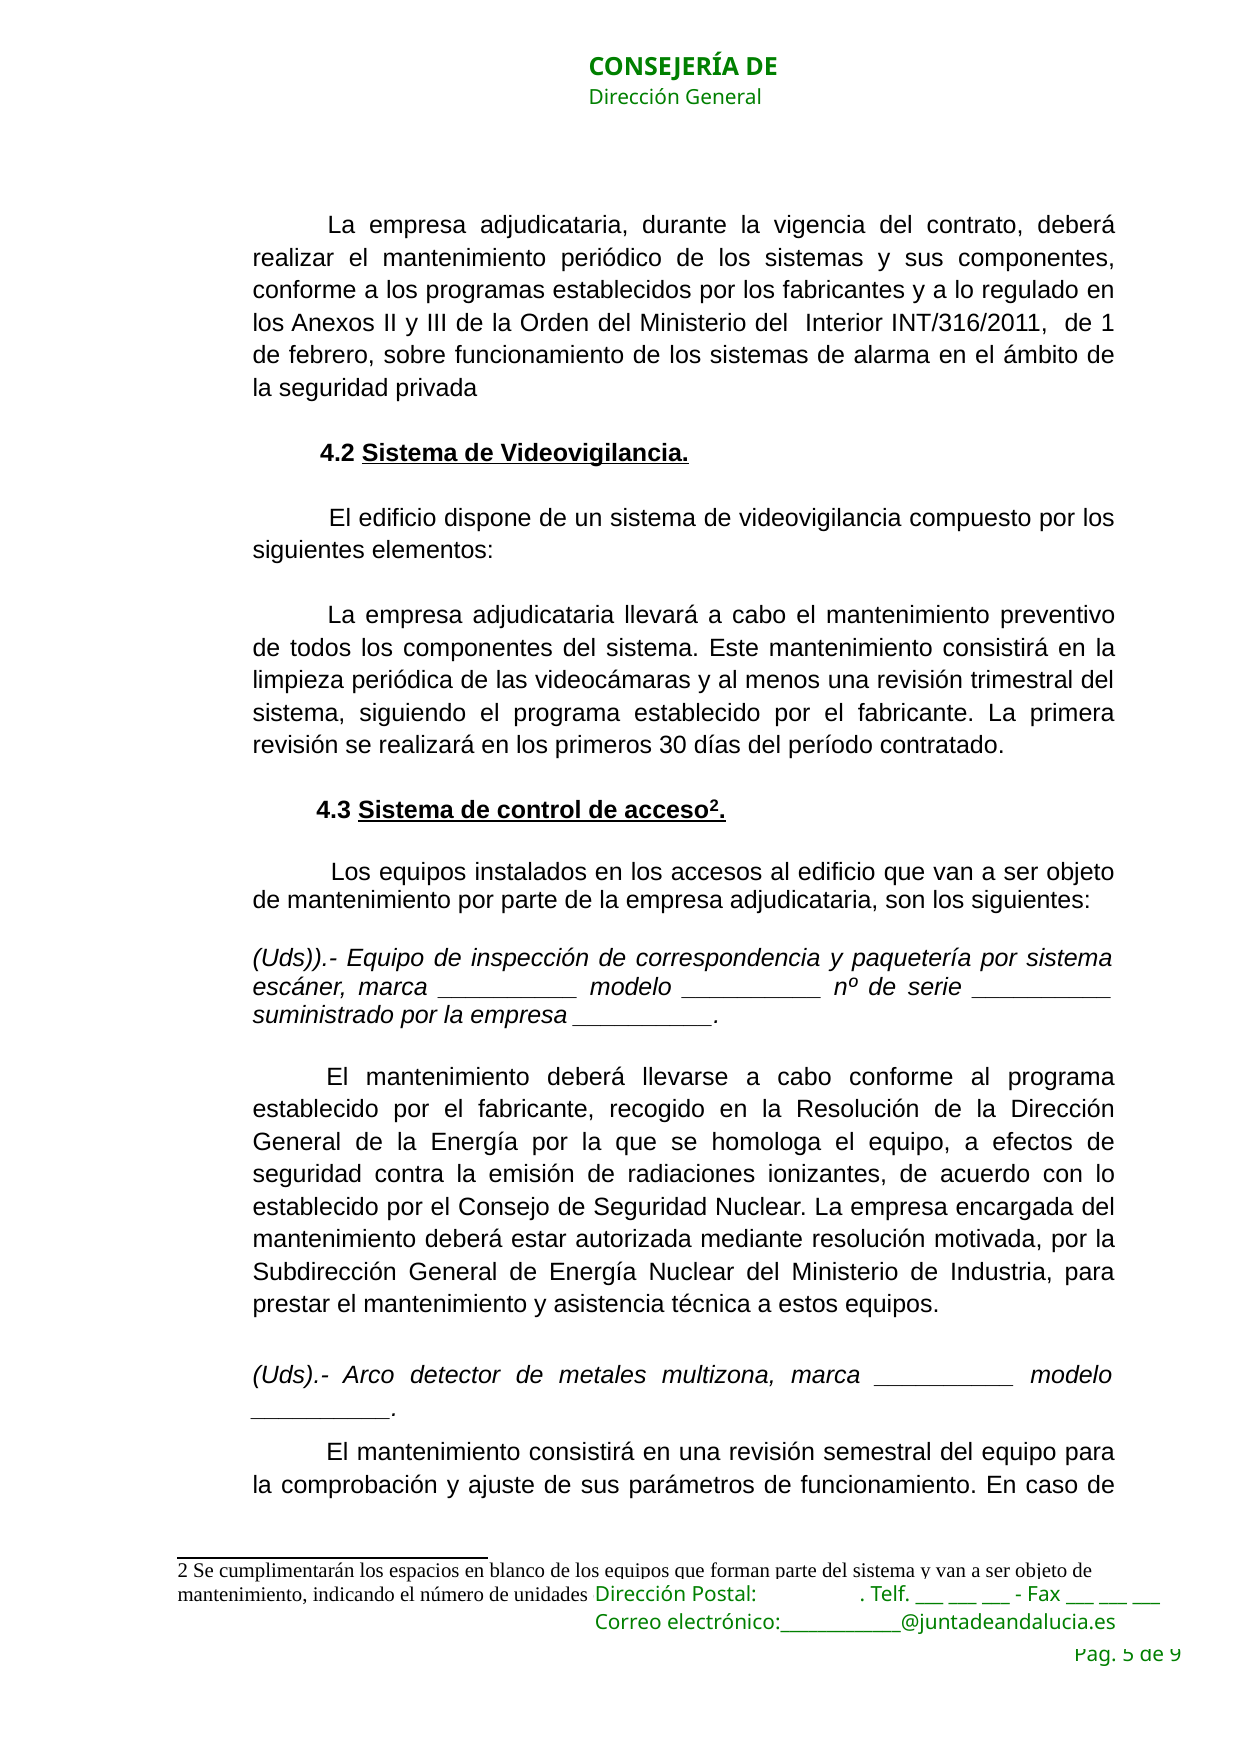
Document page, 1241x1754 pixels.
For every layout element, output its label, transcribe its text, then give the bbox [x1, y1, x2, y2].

text 4.3 Sistema de control de acceso. [249, 792, 1116, 824]
text El mantenimiento consistirá en una revisión semestral del equipo para la comprobación y ajuste de sus parámetros de funcionamiento. En caso de [252, 1433, 1116, 1498]
text La empresa adjudicataria, durante la vigencia del contrato, deberá realizar el mantenimiento periódico de los sistemas y sus componentes, conforme a los programas establecidos por los fabricantes y a lo regulado en los Anexos II y III de la Orden del Ministerio del Interior INT/316/2011, de 1 de febrero, sobre funcionamiento de los sistemas de alarma en el ámbito de la seguridad privada [252, 207, 1116, 402]
text Los equipos instalados en los accesos al edificio que van a ser objeto de mantenimiento por parte de la empresa adjudicataria, son los siguientes: [252, 857, 1116, 914]
text El edificio dispone de un sistema de videovigilancia compuesto por los siguientes elementos: [252, 499, 1116, 564]
text La empresa adjudicataria llevará a cabo el mantenimiento preventivo de todos los componentes del sistema. Este mantenimiento consistirá en la limpieza periódica de las videocámaras y al menos una revisión trimestral del sistema, siguiendo el programa establecido por el fabricante. La primera revisión se realizará en los primeros 30 días del período contratado. [252, 597, 1116, 759]
text Se cumplimentarán los espacios en blanco de los equipos que forman parte del sistema y van a ser objeto de mantenimiento, indicando el número de unidades en cada caso. [177, 1558, 1116, 1606]
text (Uds)).- Equipo de inspección de correspondencia y paquetería por sistema escáner, marca __________ modelo __________ nº de serie __________ suministrado por la empresa __________. [252, 943, 1116, 1029]
text 4.2 Sistema de Videovigilancia. [252, 434, 1116, 467]
text (Uds).- Arco detector de metales multizona, marca __________ modelo __________. [252, 1356, 1116, 1421]
text El mantenimiento deberá llevarse a cabo conforme al programa establecido por el fabricante, recogido en la Resolución de la Dirección General de la Energía por la que se homologa el equipo, a efectos de seguridad contra la emisión de radiaciones ionizantes, de acuerdo con lo establecido por el Consejo de Seguridad Nuclear. La empresa encargada del mantenimiento deberá estar autorizada mediante resolución motivada, por la Subdirección General de Energía Nuclear del Ministerio de Industria, para prestar el mantenimiento y asistencia técnica a estos equipos. [252, 1058, 1116, 1318]
